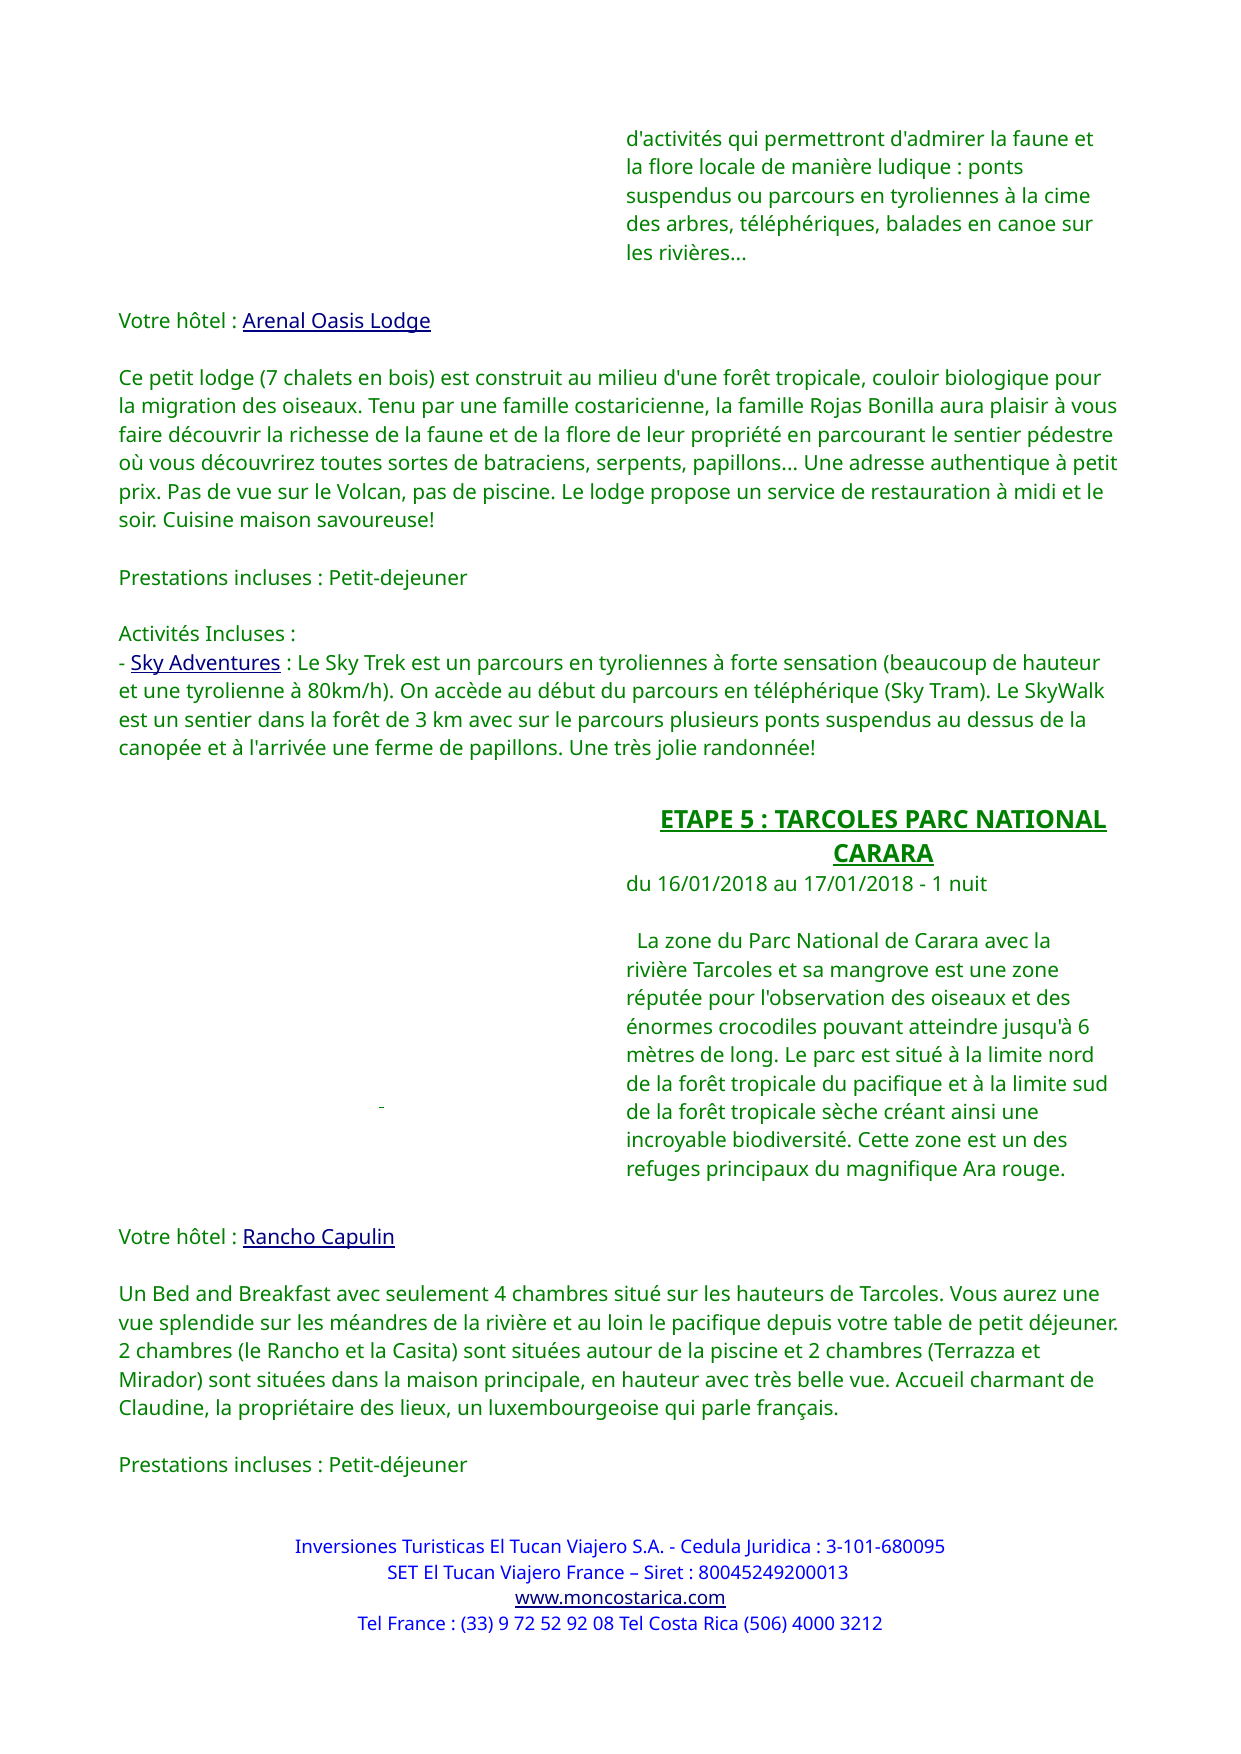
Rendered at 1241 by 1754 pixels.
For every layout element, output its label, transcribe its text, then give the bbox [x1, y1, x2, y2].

text - Sky Adventures : Le Sky Trek est un parcours en tyroliennes à forte sensation (beaucoup de hauteur et une tyrolienne à 80km/h). On accède au début du parcours en téléphérique (Sky Tram). Le SkyWalk est un sentier dans la forêt de 3 km avec sur le parcours plusieurs ponts suspendus au dessus de la canopée et à l'arrivée une ferme de papillons. Une très jolie randonnée! [118, 648, 1122, 762]
text Prestations incluses : Petit-dejeuner [118, 563, 1122, 591]
text Activités Incluses : [118, 619, 1122, 648]
table_header d'activités qui permettront d'admirer la faune et la flore locale de manière ludique : ponts suspendus ou parcours en tyroliennes à la cime des arbres, téléphériques, balades en canoe sur les rivières... [620, 118, 1122, 272]
text Votre hôtel : Arenal Oasis Lodge [118, 306, 1122, 334]
table_header [118, 118, 620, 272]
text Prestations incluses : Petit-déjeuner [118, 1450, 1122, 1479]
table_header [118, 796, 620, 1188]
table_header ETAPE 5 : TARCOLES PARC NATIONAL CARARA du 16/01/2018 au 17/01/2018 - 1 nuit La zone du Parc National de Carara avec la rivière Tarcoles et sa mangrove est une zone réputée pour l'observation des oiseaux et des énormes crocodiles pouvant atteindre jusqu'à 6 mètres de long. Le parc est situé à la limite nord de la forêt tropicale du pacifique et à la limite sud de la forêt tropicale sèche créant ainsi une incroyable biodiversité. Cette zone est un des refuges principaux du magnifique Ara rouge. [620, 796, 1122, 1188]
text Ce petit lodge (7 chalets en bois) est construit au milieu d'une forêt tropicale, couloir biologique pour la migration des oiseaux. Tenu par une famille costaricienne, la famille Rojas Bonilla aura plaisir à vous faire découvrir la richesse de la faune et de la flore de leur propriété en parcourant le sentier pédestre où vous découvrirez toutes sortes de batraciens, serpents, papillons... Une adresse authentique à petit prix. Pas de vue sur le Volcan, pas de piscine. Le lodge propose un service de restauration à midi et le soir. Cuisine maison savoureuse! [118, 363, 1122, 534]
text Votre hôtel : Rancho Capulin [118, 1222, 1122, 1251]
text Un Bed and Breakfast avec seulement 4 chambres situé sur les hauteurs de Tarcoles. Vous aurez une vue splendide sur les méandres de la rivière et au loin le pacifique depuis votre table de petit déjeuner. 2 chambres (le Rancho et la Casita) sont situées autour de la piscine et 2 chambres (Terrazza et Mirador) sont situées dans la maison principale, en hauteur avec très belle vue. Accueil charmant de Claudine, la propriétaire des lieux, un luxembourgeoise qui parle français. [118, 1279, 1122, 1422]
